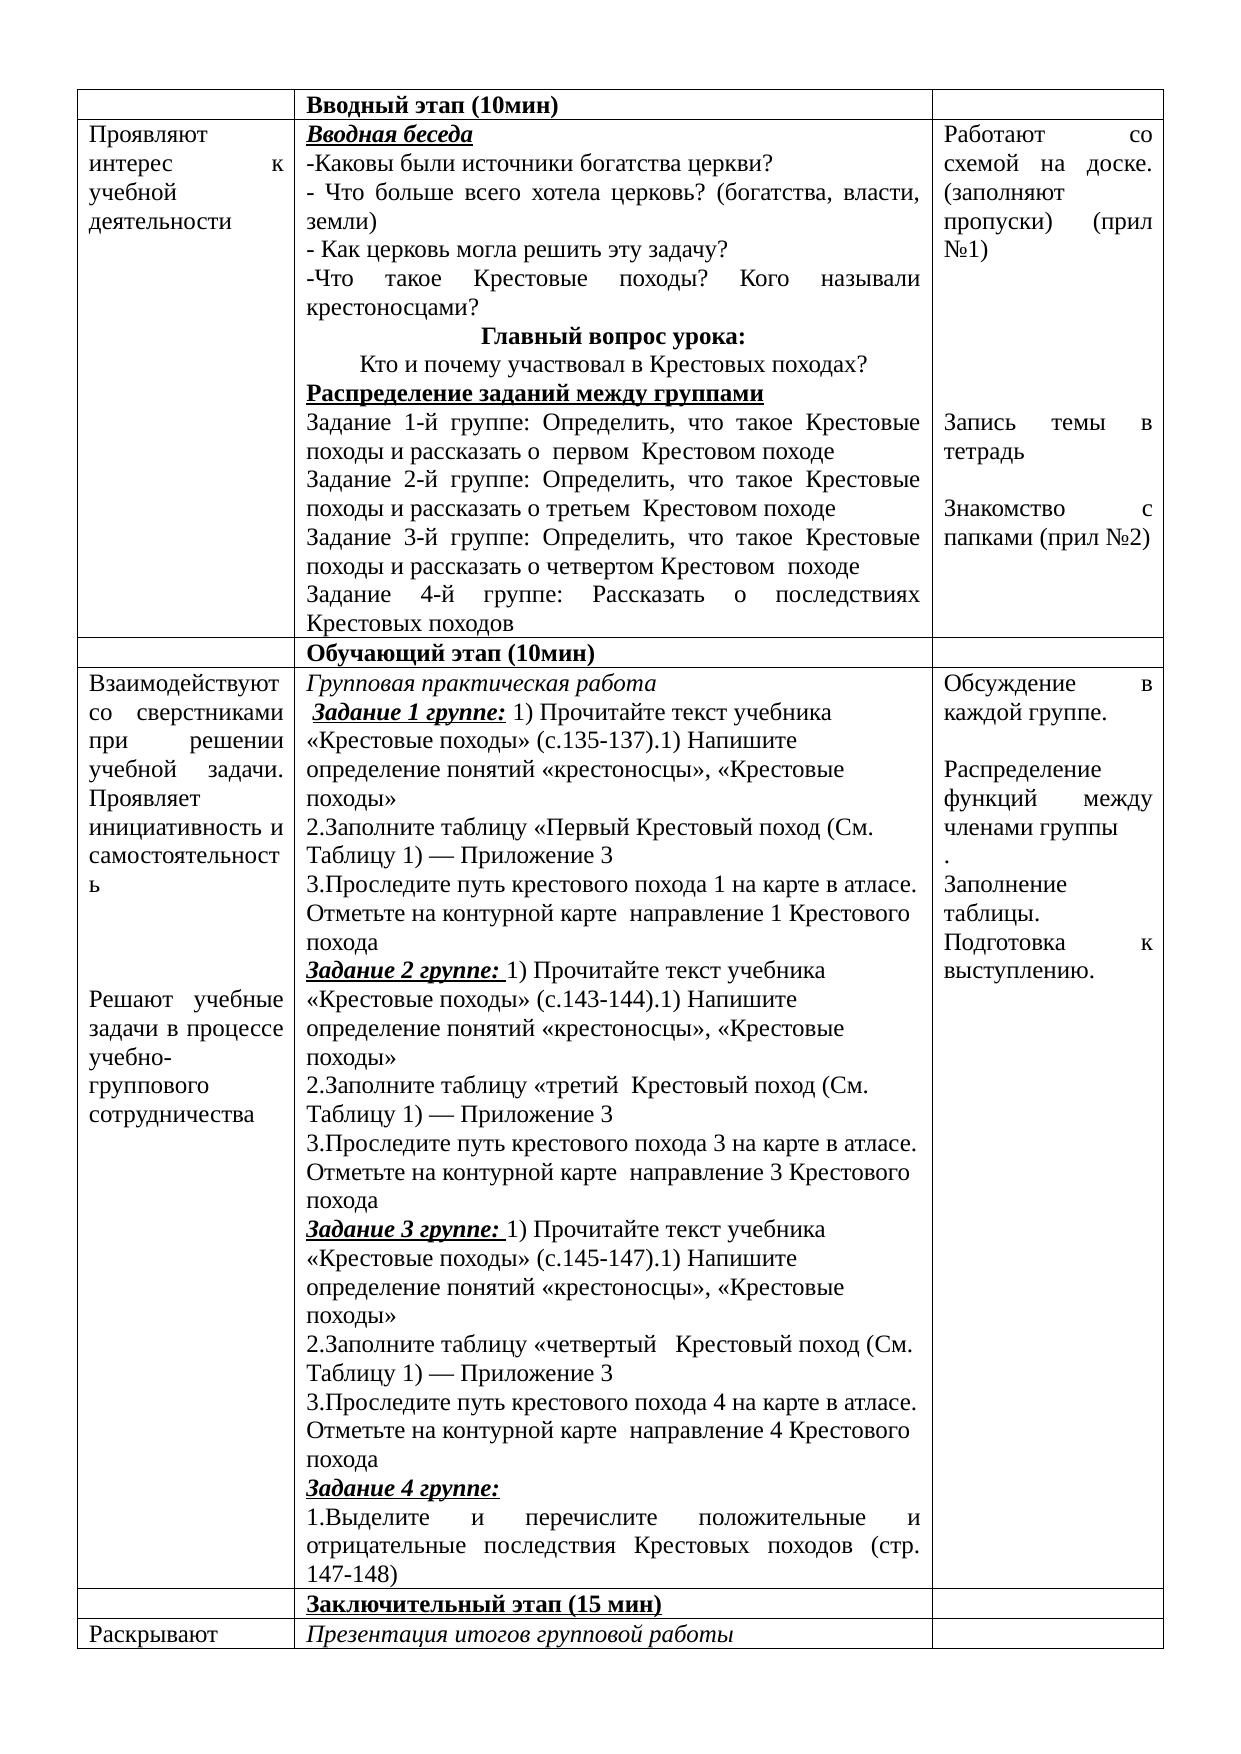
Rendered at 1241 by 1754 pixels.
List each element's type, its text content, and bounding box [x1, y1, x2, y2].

table_cell Групповая практическая работа Задание 1 группе: 1) Прочитайте текст учебника «Крестовые походы» (с.135-137).1) Напишите определение понятий «крестоносцы», «Крестовые походы» 2.Заполните таблицу «Первый Крестовый поход (См. Таблицу 1) — Приложение 3 3.Проследите путь крестового похода 1 на карте в атласе. Отметьте на контурной карте направление 1 Крестового похода Задание 2 группе: 1) Прочитайте текст учебника «Крестовые походы» (с.143-144).1) Напишите определение понятий «крестоносцы», «Крестовые походы» 2.Заполните таблицу «третий Крестовый поход (См. Таблицу 1) — Приложение 3 3.Проследите путь крестового похода 3 на карте в атласе. Отметьте на контурной карте направление 3 Крестового похода Задание 3 группе: 1) Прочитайте текст учебника «Крестовые походы» (с.145-147).1) Напишите определение понятий «крестоносцы», «Крестовые походы» 2.Заполните таблицу «четвертый Крестовый поход (См. Таблицу 1) — Приложение 3 3.Проследите путь крестового похода 4 на карте в атласе. Отметьте на контурной карте направление 4 Крестового похода Задание 4 группе: 1.Выделите и перечислите положительные и отрицательные последствия Крестовых походов (стр. 147-148) [295, 668, 932, 1588]
table_cell [933, 638, 1163, 667]
table_cell Проявляют интерес к учебной деятельности [78, 120, 294, 637]
table_cell Работают со схемой на доске. (заполняют пропуски) (прил №1) Запись темы в тетрадь Знакомство с папками (прил №2) [933, 120, 1163, 637]
table_cell [933, 90, 1163, 118]
table_cell Заключительный этап (15 мин) [295, 1589, 932, 1618]
table_cell Вводная беседа -Каковы были источники богатства церкви? - Что больше всего хотела церковь? (богатства, власти, земли) - Как церковь могла решить эту задачу? -Что такое Крестовые походы? Кого называли крестоносцами? Главный вопрос урока: Кто и почему участвовал в Крестовых походах? Распределение заданий между группами Задание 1-й группе: Определить, что такое Крестовые походы и рассказать о первом Крестовом походе Задание 2-й группе: Определить, что такое Крестовые походы и рассказать о третьем Крестовом походе Задание 3-й группе: Определить, что такое Крестовые походы и рассказать о четвертом Крестовом походе Задание 4-й группе: Рассказать о последствиях Крестовых походов [295, 120, 932, 637]
table_cell Обсуждение в каждой группе. Распределение функций между членами группы . Заполнение таблицы. Подготовка к выступлению. [933, 668, 1163, 1588]
table_cell [78, 1589, 294, 1618]
table_cell [78, 90, 294, 118]
table_cell [78, 638, 294, 667]
table_cell Раскрывают [78, 1619, 294, 1647]
table_cell Презентация итогов групповой работы [295, 1619, 932, 1647]
table_cell [933, 1589, 1163, 1618]
table_cell Взаимодействуют со сверстниками при решении учебной задачи. Проявляет инициативность и самостоятельность Решают учебные задачи в процессе учебно-группового сотрудничества [78, 668, 294, 1588]
table_cell [933, 1619, 1163, 1647]
table_cell Обучающий этап (10мин) [295, 638, 932, 667]
table_cell Вводный этап (10мин) [295, 90, 932, 118]
